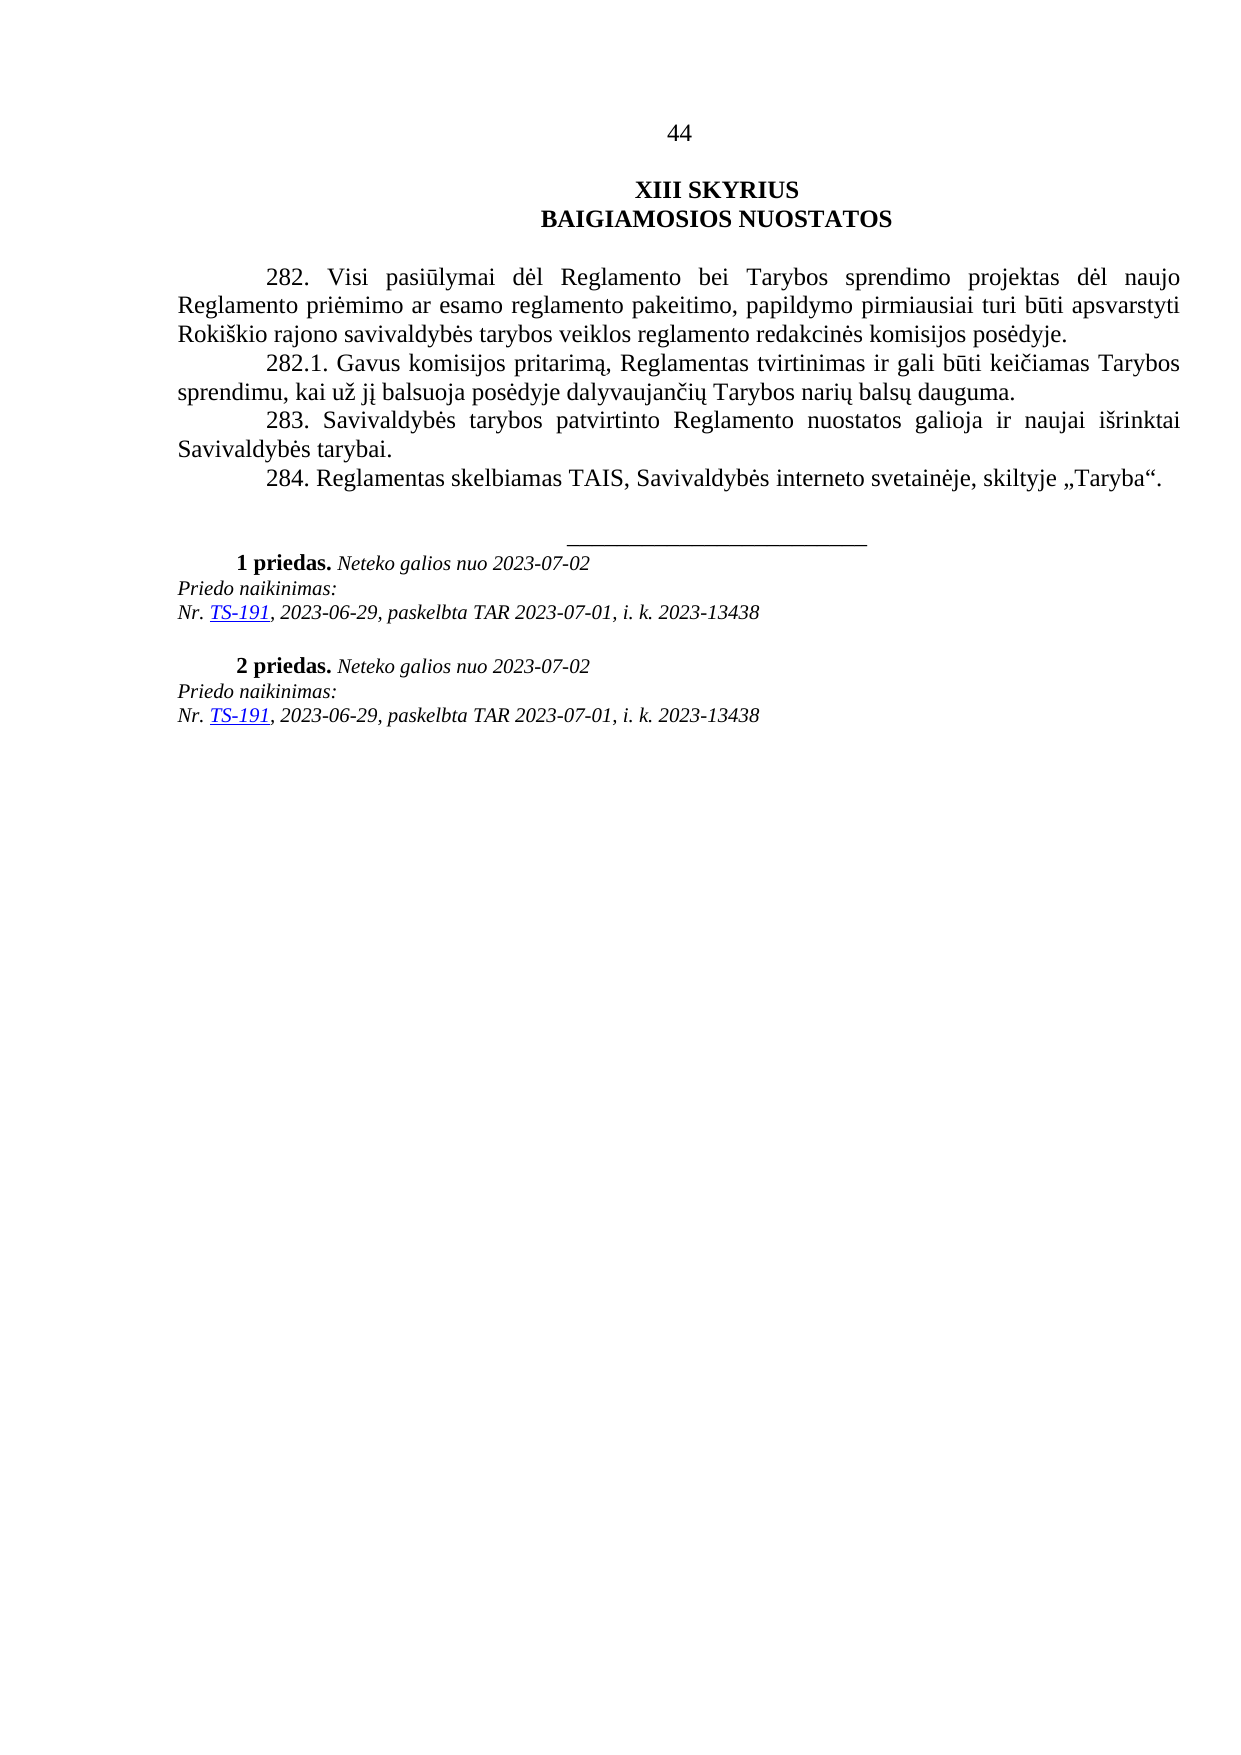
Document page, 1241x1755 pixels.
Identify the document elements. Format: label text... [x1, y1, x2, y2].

text Nr. TS-191, 2023-06-29, paskelbta TAR 2023-07-01, i. k. 2023-13438 [177, 703, 1181, 727]
text 284. Reglamentas skelbiamas TAIS, Savivaldybės interneto svetainėje, skiltyje „Taryba“. [177, 463, 1181, 492]
text Nr. TS-191, 2023-06-29, paskelbta TAR 2023-07-01, i. k. 2023-13438 [177, 600, 1181, 624]
text XIII SKYRIUS [177, 176, 1181, 204]
text 2 priedas. Neteko galios nuo 2023-07-02 [177, 653, 1181, 679]
text 283. Savivaldybės tarybos patvirtinto Reglamento nuostatos galioja ir naujai išrinktai Savivaldybės tarybai. [177, 406, 1181, 463]
text ________________________ [177, 521, 1181, 549]
text 1 priedas. Neteko galios nuo 2023-07-02 [177, 549, 1181, 576]
text 282. Visi pasiūlymai dėl Reglamento bei Tarybos sprendimo projektas dėl naujo Reglamento priėmimo ar esamo reglamento pakeitimo, papildymo pirmiausiai turi būti apsvarstyti Rokiškio rajono savivaldybės tarybos veiklos reglamento redakcinės komisijos posėdyje. [177, 262, 1181, 348]
text Priedo naikinimas: [177, 679, 1181, 703]
text BAIGIAMOSIOS NUOSTATOS [177, 204, 1181, 233]
text 282.1. Gavus komisijos pritarimą, Reglamentas tvirtinimas ir gali būti keičiamas Tarybos sprendimu, kai už jį balsuoja posėdyje dalyvaujančių Tarybos narių balsų dauguma. [177, 348, 1181, 406]
text Priedo naikinimas: [177, 576, 1181, 600]
